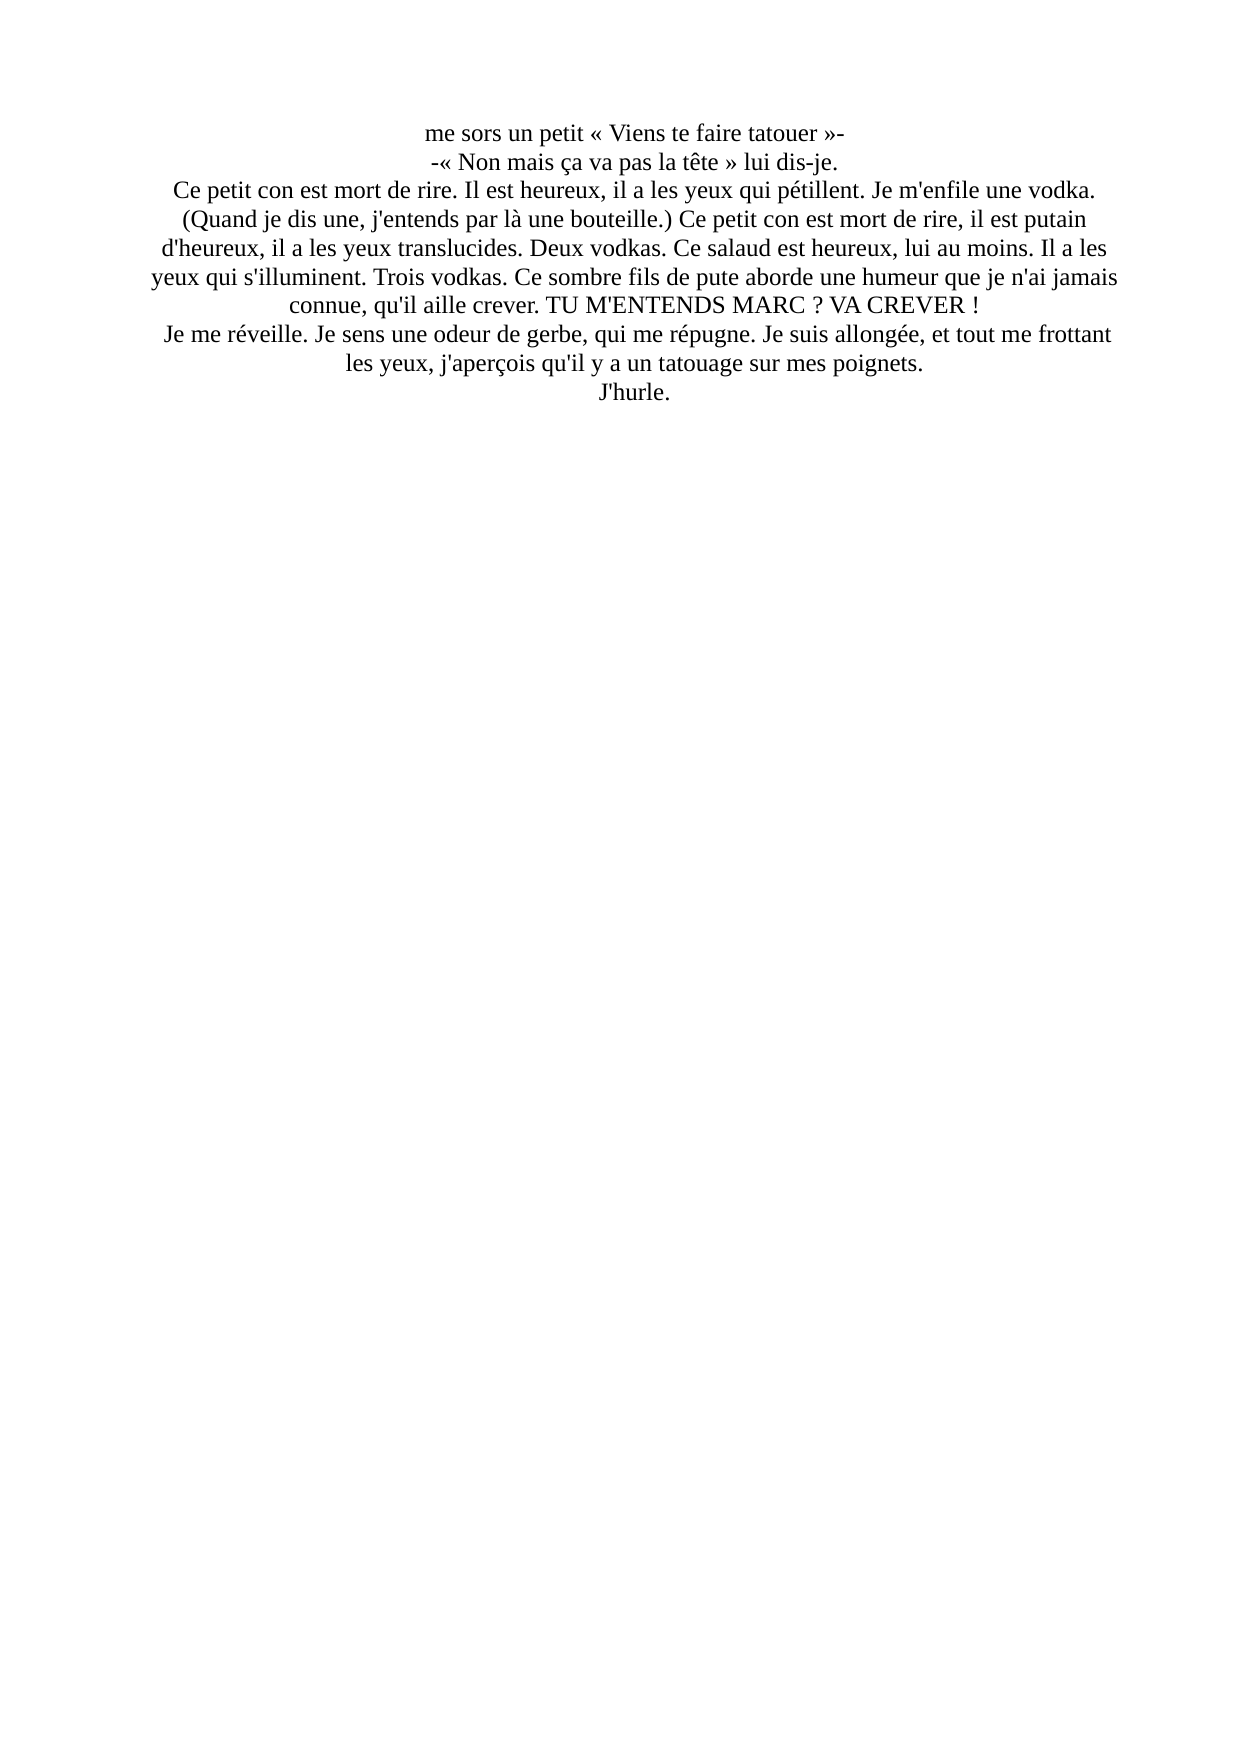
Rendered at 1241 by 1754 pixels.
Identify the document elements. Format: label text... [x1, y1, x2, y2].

text Je me réveille. Je sens une odeur de gerbe, qui me répugne. Je suis allongée, et tout me frottant les yeux, j'aperçois qu'il y a un tatouage sur mes poignets. [145, 319, 1123, 377]
text -« Non mais ça va pas la tête » lui dis-je. [145, 147, 1123, 176]
text J'hurle. [145, 377, 1123, 406]
text me sors un petit « Viens te faire tatouer »- [145, 118, 1123, 147]
text Ce petit con est mort de rire. Il est heureux, il a les yeux qui pétillent. Je m'enfile une vodka. (Quand je dis une, j'entends par là une bouteille.) Ce petit con est mort de rire, il est putain d'heureux, il a les yeux translucides. Deux vodkas. Ce salaud est heureux, lui au moins. Il a les yeux qui s'illuminent. Trois vodkas. Ce sombre fils de pute aborde une humeur que je n'ai jamais connue, qu'il aille crever. TU M'ENTENDS MARC ? VA CREVER ! [145, 176, 1123, 319]
